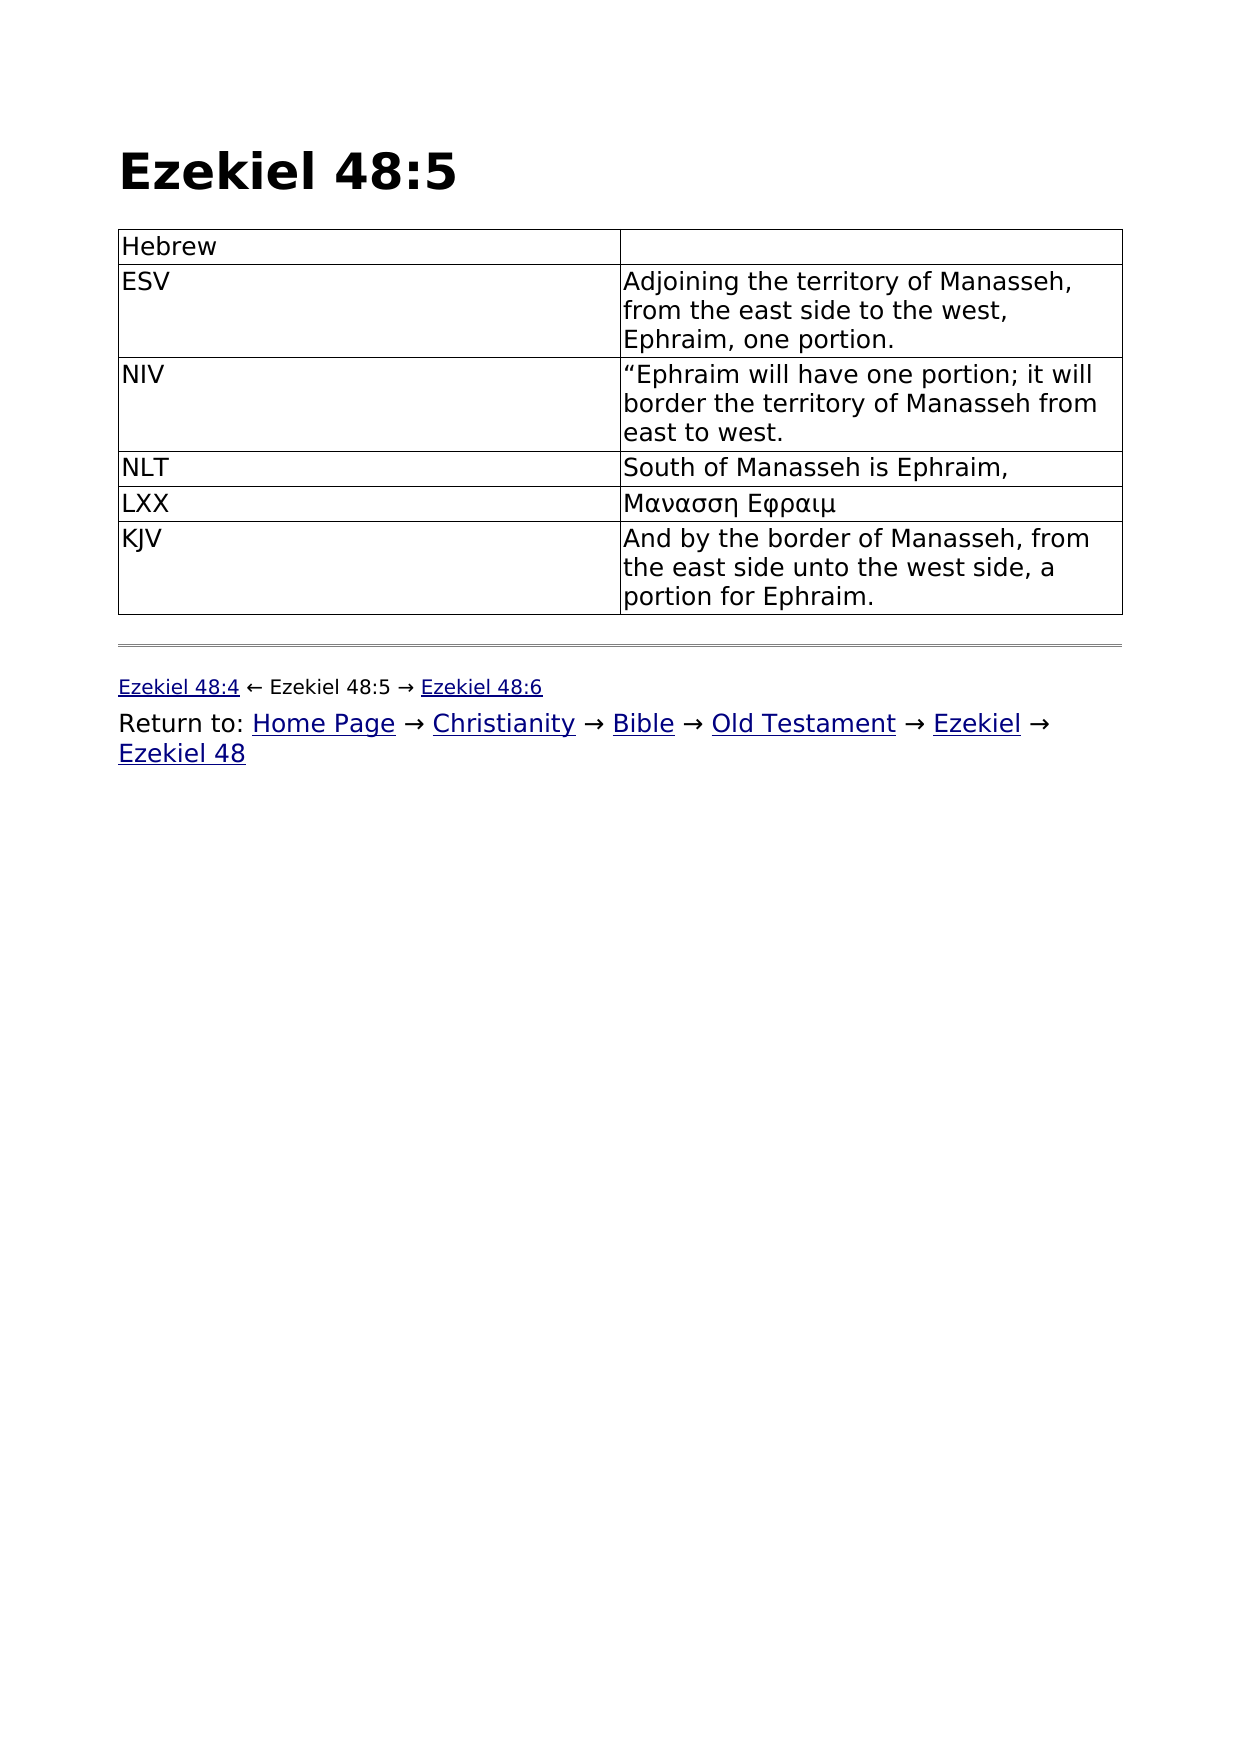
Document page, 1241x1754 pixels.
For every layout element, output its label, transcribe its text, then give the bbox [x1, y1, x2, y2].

table_cell South of Manasseh is Ephraim, [621, 452, 1122, 486]
text Return to: Home Page → Christianity → Bible → Old Testament → Ezekiel → Ezekiel 48 [118, 709, 1122, 768]
table_cell And by the border of Manasseh, from the east side unto the west side, a portion for Ephraim. [621, 522, 1122, 614]
table_cell LXX [119, 487, 620, 521]
table_cell Adjoining the territory of Manasseh, from the east side to the west, Ephraim, one portion. [621, 265, 1122, 357]
table_cell NLT [119, 452, 620, 486]
text Ezekiel 48:4 ← Ezekiel 48:5 → Ezekiel 48:6 [118, 676, 1122, 709]
table_cell ESV [119, 265, 620, 357]
table_header [621, 230, 1122, 264]
table_cell KJV [119, 522, 620, 614]
subtitle Ezekiel 48:5 [118, 143, 1122, 201]
table_cell “Ephraim will have one portion; it will border the territory of Manasseh from east to west. [621, 358, 1122, 451]
table_header Hebrew [119, 230, 620, 264]
table_cell NIV [119, 358, 620, 451]
table_cell Μανασση Εφραιμ [621, 487, 1122, 521]
